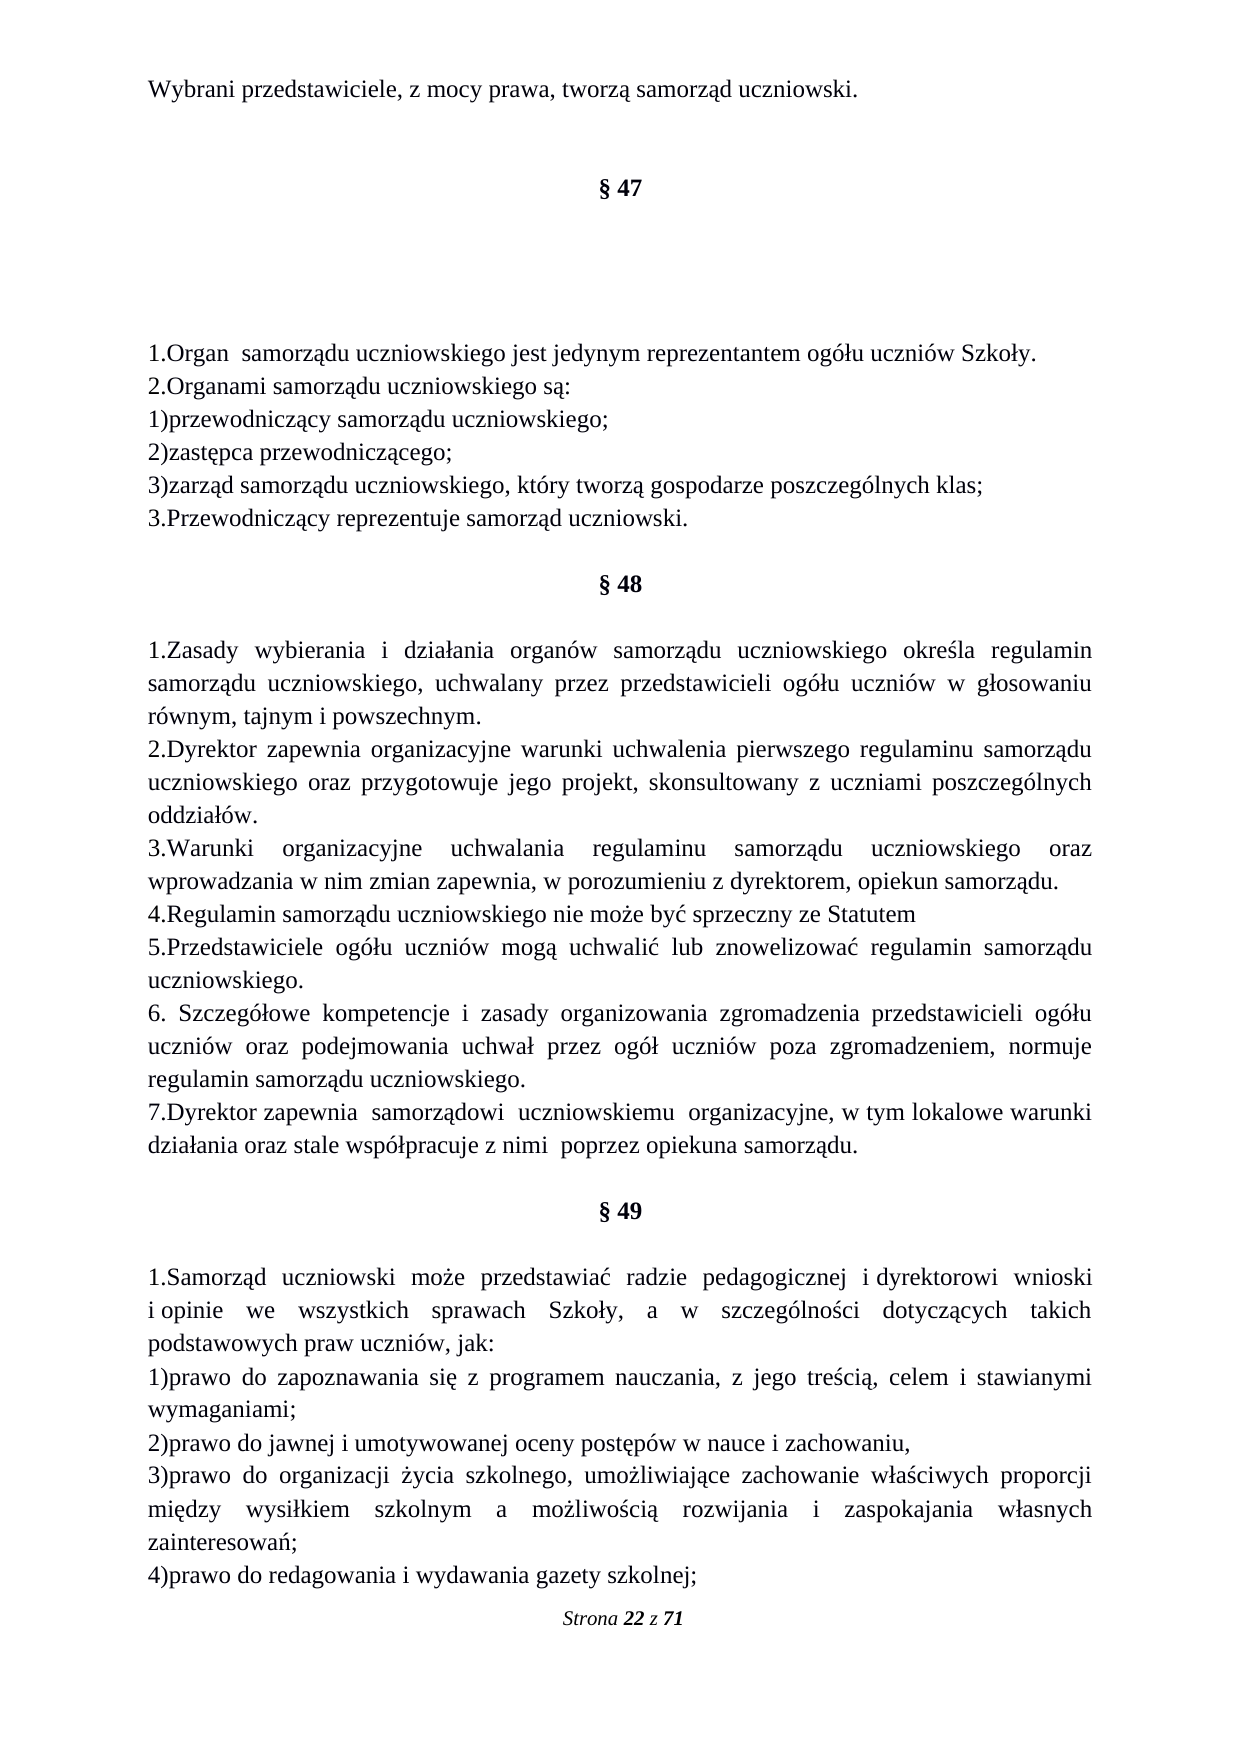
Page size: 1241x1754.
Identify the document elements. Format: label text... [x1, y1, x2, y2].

list Dyrektor zapewnia organizacyjne warunki uchwalenia pierwszego regulaminu samorządu uczniowskiego oraz przygotowuje jego projekt, skonsultowany z uczniami poszczególnych oddziałów. [148, 734, 1093, 829]
list prawo do redagowania i wydawania gazety szkolnej; [148, 1560, 1093, 1588]
list prawo do jawnej i umotywowanej oceny postępów w nauce i zachowaniu, [148, 1428, 1093, 1456]
text Wybrani przedstawiciele, z mocy prawa, tworzą samorząd uczniowski. [148, 74, 1093, 102]
text 5.Przedstawiciele ogółu uczniów mogą uchwalić lub znowelizować regulamin samorządu uczniowskiego. [148, 932, 1093, 994]
list Przewodniczący reprezentuje samorząd uczniowski. [148, 503, 1093, 532]
list Regulamin samorządu uczniowskiego nie może być sprzeczny ze Statutem [148, 899, 1093, 928]
list zarząd samorządu uczniowskiego, który tworzą gospodarze poszczególnych klas; [148, 470, 1093, 499]
list zastępca przewodniczącego; [148, 437, 1093, 466]
text 7.Dyrektor zapewnia samorządowi uczniowskiemu organizacyjne, w tym lokalowe warunki działania oraz stale współpracuje z nimi poprzez opiekuna samorządu. [148, 1097, 1093, 1159]
list Zasady wybierania i działania organów samorządu uczniowskiego określa regulamin samorządu uczniowskiego, uchwalany przez przedstawicieli ogółu uczniów w głosowaniu równym, tajnym i powszechnym. [148, 635, 1093, 730]
list Organami samorządu uczniowskiego są: [148, 371, 1093, 400]
text § 47 [148, 173, 1093, 202]
text 6. Szczegółowe kompetencje i zasady organizowania zgromadzenia przedstawicieli ogółu uczniów oraz podejmowania uchwał przez ogół uczniów poza zgromadzeniem, normuje regulamin samorządu uczniowskiego. [148, 998, 1093, 1093]
list Samorząd uczniowski może przedstawiać radzie pedagogicznej i dyrektorowi wnioski i opinie we wszystkich sprawach Szkoły, a w szczególności dotyczących takich podstawowych praw uczniów, jak: [148, 1262, 1093, 1357]
text § 49 [148, 1196, 1093, 1225]
list Organ samorządu uczniowskiego jest jedynym reprezentantem ogółu uczniów Szkoły. [148, 338, 1093, 367]
list prawo do organizacji życia szkolnego, umożliwiające zachowanie właściwych proporcji między wysiłkiem szkolnym a możliwością rozwijania i zaspokajania własnych zainteresowań; [148, 1461, 1093, 1555]
list Warunki organizacyjne uchwalania regulaminu samorządu uczniowskiego oraz wprowadzania w nim zmian zapewnia, w porozumieniu z dyrektorem, opiekun samorządu. [148, 833, 1093, 895]
list prawo do zapoznawania się z programem nauczania, z jego treścią, celem i stawianymi wymaganiami; [148, 1362, 1093, 1423]
list przewodniczący samorządu uczniowskiego; [148, 404, 1093, 433]
text § 48 [148, 569, 1093, 598]
